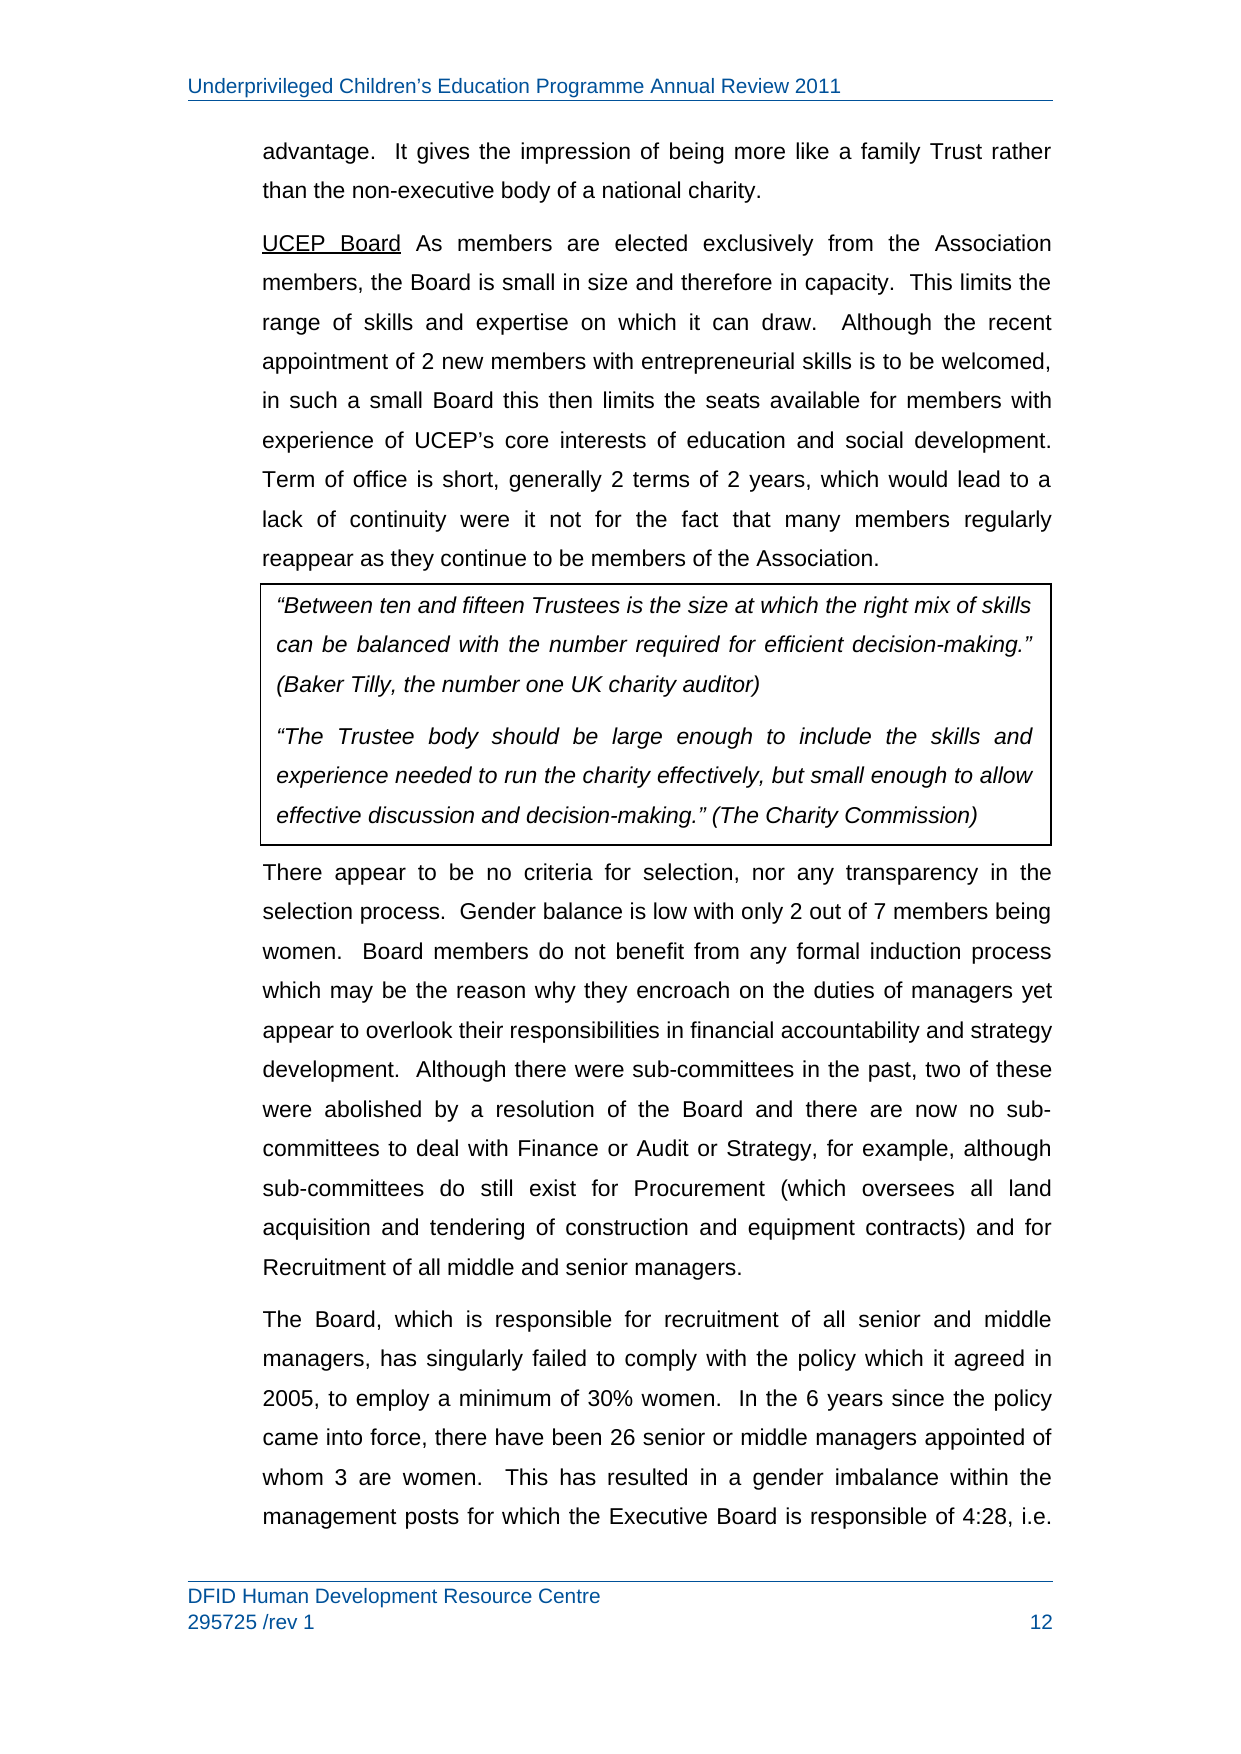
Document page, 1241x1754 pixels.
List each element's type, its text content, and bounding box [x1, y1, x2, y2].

text There appear to be no criteria for selection, nor any transparency in the selection process. Gender balance is low with only 2 out of 7 members being women. Board members do not benefit from any formal induction process which may be the reason why they encroach on the duties of managers yet appear to overlook their responsibilities in financial accountability and strategy development. Although there were sub-committees in the past, two of these were abolished by a resolution of the Board and there are now no sub-committees to deal with Finance or Audit or Strategy, for example, although sub-committees do still exist for Procurement (which oversees all land acquisition and tendering of construction and equipment contracts) and for Recruitment of all middle and senior managers. [262, 597, 1053, 1280]
text UCEP Board As members are elected exclusively from the Association members, the Board is small in size and therefore in capacity. This limits the range of skills and expertise on which it can draw. Although the recent appointment of 2 new members with entrepreneurial skills is to be welcomed, in such a small Board this then limits the seats available for members with experience of UCEP’s core interests of education and social development. Term of office is short, generally 2 terms of 2 years, which would lead to a lack of continuity were it not for the fact that many members regularly reappear as they continue to be members of the Association. [262, 229, 1053, 572]
text [261, 585, 1050, 844]
text “The Trustee body should be large enough to include the skills and experience needed to run the charity effectively, but small enough to allow effective discussion and decision-making.” (The Charity Commission) [276, 723, 1035, 828]
text “Between ten and fifteen Trustees is the size at which the right mix of skills can be balanced with the number required for efficient decision-making.” (Baker Tilly, the number one UK charity auditor) [276, 592, 1035, 697]
list advantage. It gives the impression of being more like a family Trust rather than the non-executive body of a national charity. [225, 138, 1053, 204]
text The Board, which is responsible for recruitment of all senior and middle managers, has singularly failed to comply with the policy which it agreed in 2005, to employ a minimum of 30% women. In the 6 years since the policy came into force, there have been 26 senior or middle managers appointed of whom 3 are women. This has resulted in a gender imbalance within the management posts for which the Executive Board is responsible of 4:28, i.e. [262, 1306, 1053, 1529]
